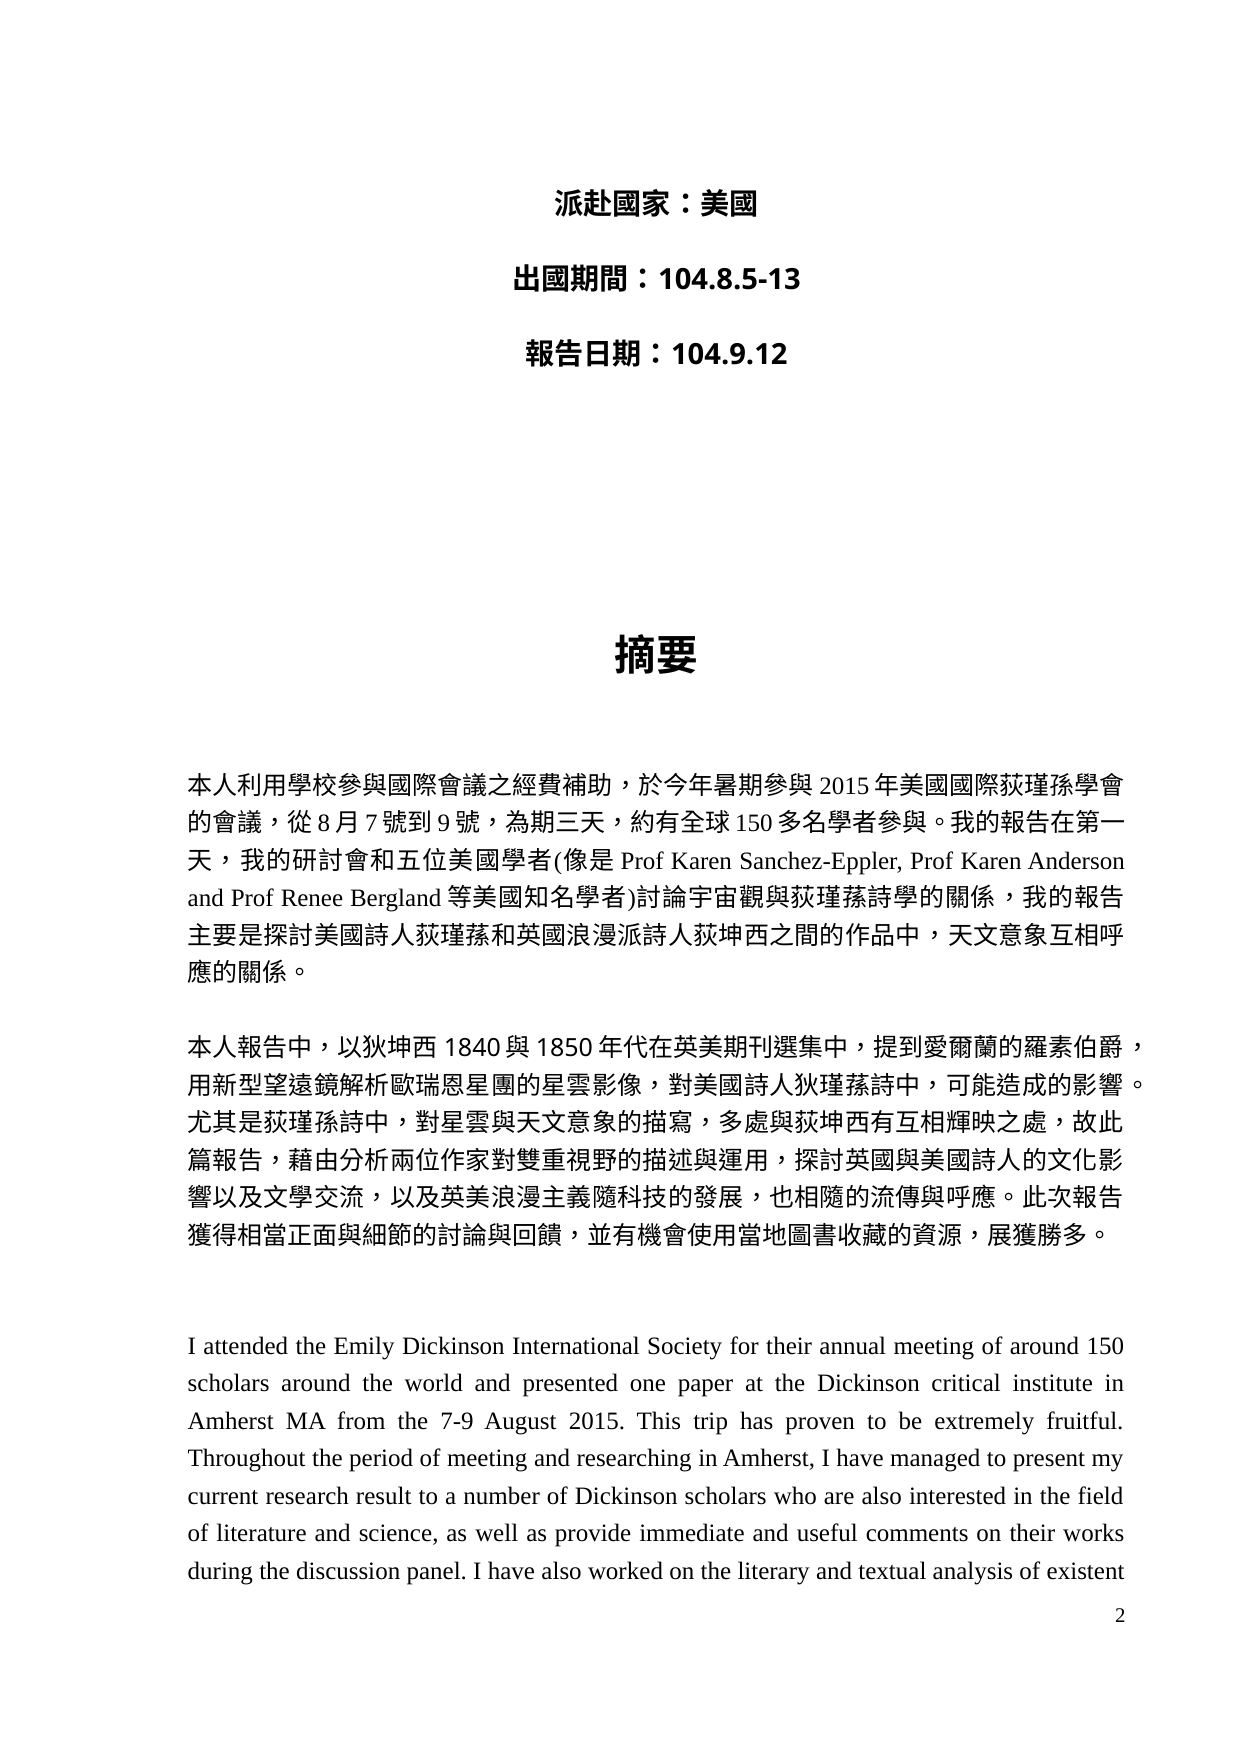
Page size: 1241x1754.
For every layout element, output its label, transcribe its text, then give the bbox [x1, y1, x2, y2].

text 本人利用學校參與國際會議之經費補助，於今年暑期參與2015年美國國際荻瑾孫學會的會議，從8月7號到9號，為期三天，約有全球150多名學者參與。我的報告在第一天，我的研討會和五位美國學者(像是Prof Karen Sanchez-Eppler, Prof Karen Anderson and Prof Renee Bergland等美國知名學者)討論宇宙觀與荻瑾蓀詩學的關係，我的報告主要是探討美國詩人荻瑾蓀和英國浪漫派詩人荻坤西之間的作品中，天文意象互相呼應的關係。 [187, 764, 1125, 989]
text I attended the Emily Dickinson International Society for their annual meeting of around 150 scholars around the world and presented one paper at the Dickinson critical institute in Amherst MA from the 7-9 August 2015. This trip has proven to be extremely fruitful. Throughout the period of meeting and researching in Amherst, I have managed to present my current research result to a number of Dickinson scholars who are also interested in the field of literature and science, as well as provide immediate and useful comments on their works during the discussion panel. I have also worked on the literary and textual analysis of existent [187, 1327, 1125, 1589]
text 摘要 [187, 614, 1125, 689]
text 出國期間：104.8.5-13 [187, 239, 1125, 314]
text 派赴國家：美國 [187, 164, 1125, 239]
text 報告日期：104.9.12 [187, 314, 1125, 389]
text 本人報告中，以狄坤西1840與1850年代在英美期刊選集中，提到愛爾蘭的羅素伯爵，用新型望遠鏡解析歐瑞恩星團的星雲影像，對美國詩人狄瑾蓀詩中，可能造成的影響。尤其是荻瑾孫詩中，對星雲與天文意象的描寫，多處與荻坤西有互相輝映之處，故此篇報告，藉由分析兩位作家對雙重視野的描述與運用，探討英國與美國詩人的文化影響以及文學交流，以及英美浪漫主義隨科技的發展，也相隨的流傳與呼應。此次報告獲得相當正面與細節的討論與回饋，並有機會使用當地圖書收藏的資源，展獲勝多。 [187, 1027, 1125, 1252]
